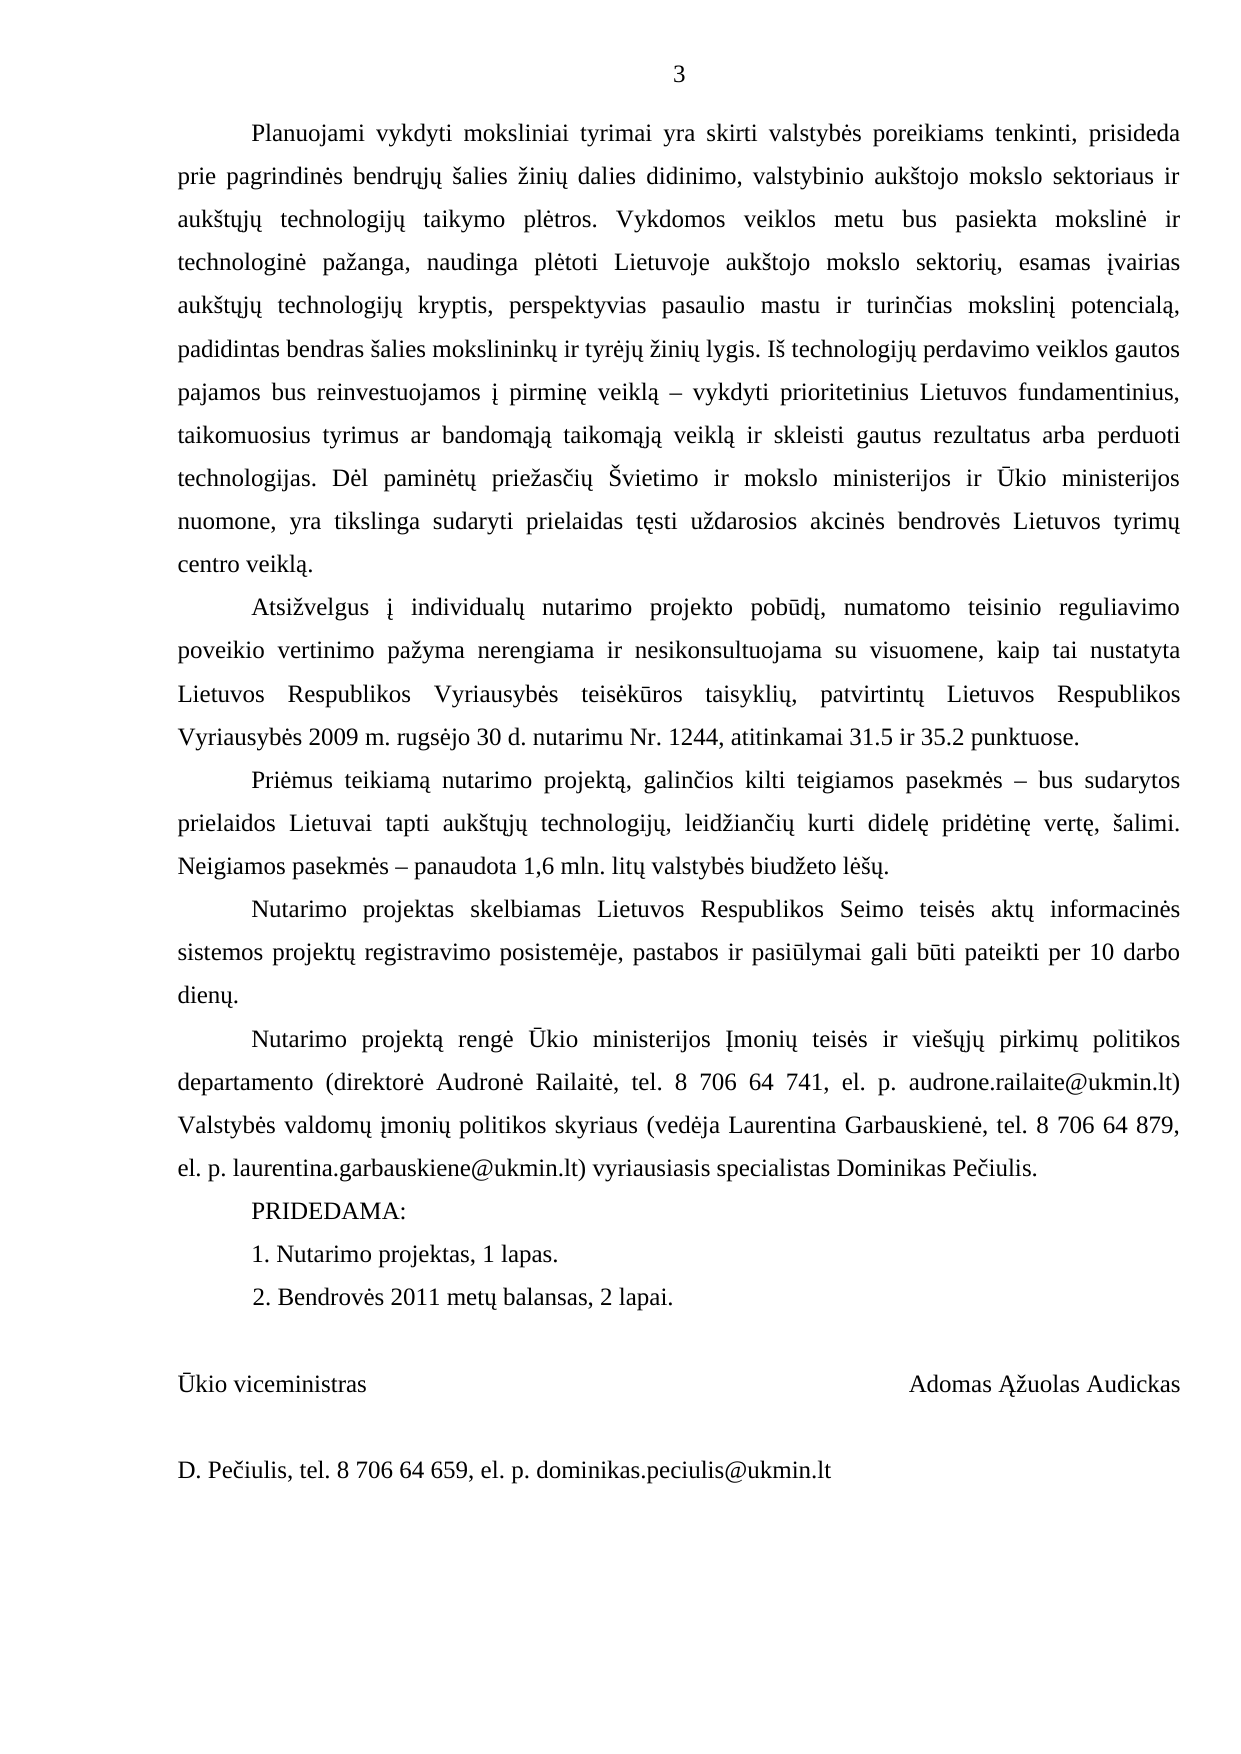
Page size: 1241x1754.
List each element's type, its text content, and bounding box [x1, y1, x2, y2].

text 1. Nutarimo projektas, 1 lapas. [177, 1239, 1181, 1268]
text Ūkio viceministras Adomas Ąžuolas Audickas [177, 1369, 1181, 1397]
text Nutarimo projektas skelbiamas Lietuvos Respublikos Seimo teisės aktų informacinės sistemos projektų registravimo posistemėje, pastabos ir pasiūlymai gali būti pateikti per 10 darbo dienų. [177, 894, 1181, 1009]
text Planuojami vykdyti moksliniai tyrimai yra skirti valstybės poreikiams tenkinti, prisideda prie pagrindinės bendrųjų šalies žinių dalies didinimo, valstybinio aukštojo mokslo sektoriaus ir aukštųjų technologijų taikymo plėtros. Vykdomos veiklos metu bus pasiekta mokslinė ir technologinė pažanga, naudinga plėtoti Lietuvoje aukštojo mokslo sektorių, esamas įvairias aukštųjų technologijų kryptis, perspektyvias pasaulio mastu ir turinčias mokslinį potencialą, padidintas bendras šalies mokslininkų ir tyrėjų žinių lygis. Iš technologijų perdavimo veiklos gautos pajamos bus reinvestuojamos į pirminę veiklą – vykdyti prioritetinius Lietuvos fundamentinius, taikomuosius tyrimus ar bandomąją taikomąją veiklą ir skleisti gautus rezultatus arba perduoti technologijas. Dėl paminėtų priežasčių Švietimo ir mokslo ministerijos ir Ūkio ministerijos nuomone, yra tikslinga sudaryti prielaidas tęsti uždarosios akcinės bendrovės Lietuvos tyrimų centro veiklą. [177, 118, 1181, 578]
text 2. Bendrovės 2011 metų balansas, 2 lapai. [177, 1282, 1181, 1311]
text Atsižvelgus į individualų nutarimo projekto pobūdį, numatomo teisinio reguliavimo poveikio vertinimo pažyma nerengiama ir nesikonsultuojama su visuomene, kaip tai nustatyta Lietuvos Respublikos Vyriausybės teisėkūros taisyklių, patvirtintų Lietuvos Respublikos Vyriausybės 2009 m. rugsėjo 30 d. nutarimu Nr. 1244, atitinkamai 31.5 ir 35.2 punktuose. [177, 592, 1181, 751]
text Priėmus teikiamą nutarimo projektą, galinčios kilti teigiamos pasekmės – bus sudarytos prielaidos Lietuvai tapti aukštųjų technologijų, leidžiančių kurti didelę pridėtinę vertę, šalimi. Neigiamos pasekmės – panaudota 1,6 mln. litų valstybės biudžeto lėšų. [177, 765, 1181, 880]
text D. Pečiulis, tel. 8 706 64 659, el. p. dominikas.peciulis@ukmin.lt [177, 1455, 1181, 1484]
text PRIDEDAMA: [177, 1196, 1181, 1225]
text Nutarimo projektą rengė Ūkio ministerijos Įmonių teisės ir viešųjų pirkimų politikos departamento (direktorė Audronė Railaitė, tel. 8 706 64 741, el. p. audrone.railaite@ukmin.lt) Valstybės valdomų įmonių politikos skyriaus (vedėja Laurentina Garbauskienė, tel. 8 706 64 879, el. p. laurentina.garbauskiene@ukmin.lt) vyriausiasis specialistas Dominikas Pečiulis. [177, 1024, 1181, 1182]
